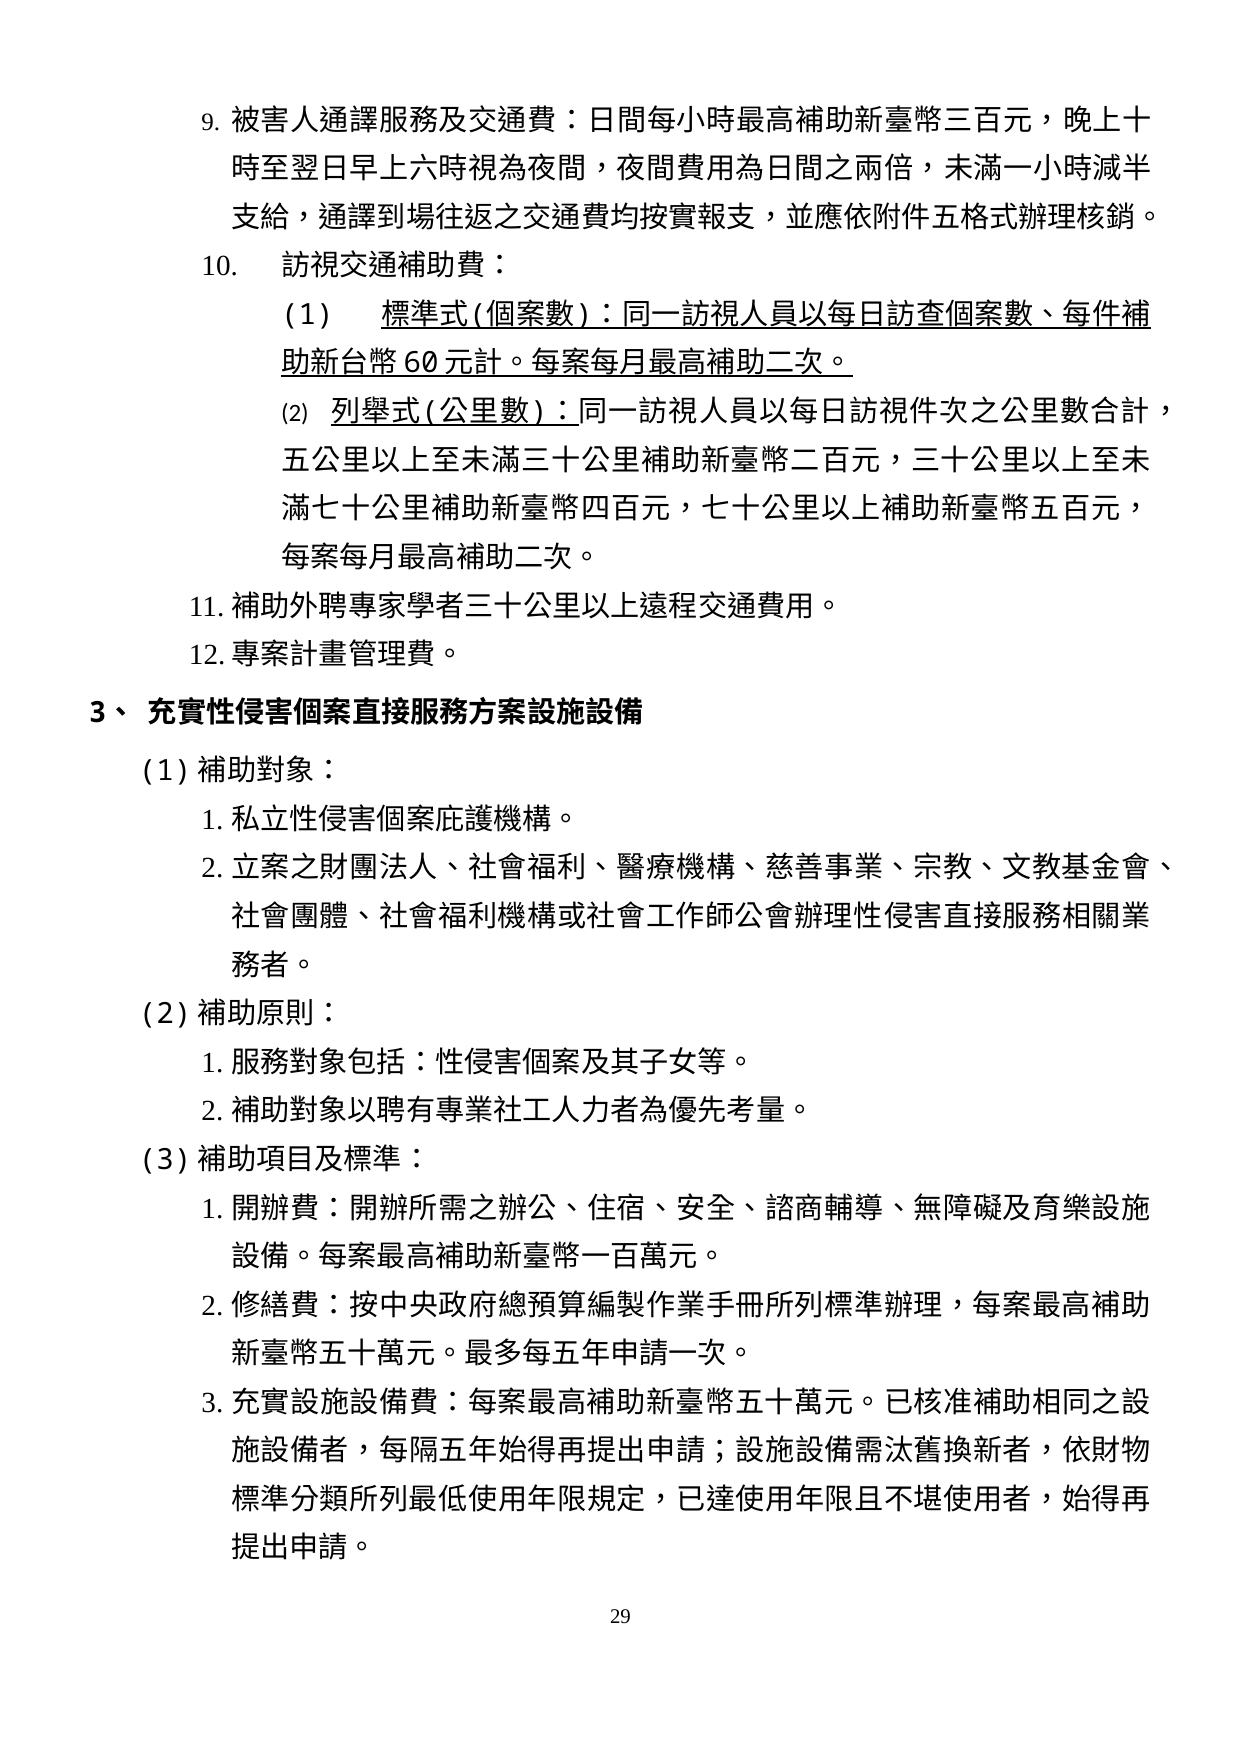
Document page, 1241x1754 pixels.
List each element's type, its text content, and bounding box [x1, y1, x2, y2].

list 被害人通譯服務及交通費：日間每小時最高補助新臺幣三百元，晚上十時至翌日早上六時視為夜間，夜間費用為日間之兩倍，未滿一小時減半支給，通譯到場往返之交通費均按實報支，並應依附件五格式辦理核銷。 [201, 96, 1152, 236]
list 標準式(個案數)：同一訪視人員以每日訪查個案數、每件補助新台幣60元計。每案每月最高補助二次。 [281, 290, 1152, 381]
list 列舉式(公里數)：同一訪視人員以每日訪視件次之公里數合計，五公里以上至未滿三十公里補助新臺幣二百元，三十公里以上至未滿七十公里補助新臺幣四百元，七十公里以上補助新臺幣五百元，每案每月最高補助二次。 [281, 388, 1152, 576]
list 充實設施設備費：每案最高補助新臺幣五十萬元。已核准補助相同之設施設備者，每隔五年始得再提出申請；設施設備需汰舊換新者，依財物標準分類所列最低使用年限規定，已達使用年限且不堪使用者，始得再提出申請。 [201, 1378, 1152, 1566]
list 補助外聘專家學者三十公里以上遠程交通費用。 [189, 582, 1152, 624]
list 補助原則： [139, 989, 1152, 1032]
list 充實性侵害個案直接服務方案設施設備 [89, 688, 1152, 731]
list 補助對象： [139, 747, 1152, 789]
list 修繕費：按中央政府總預算編製作業手冊所列標準辦理，每案最高補助新臺幣五十萬元。最多每五年申請一次。 [201, 1281, 1152, 1372]
list 私立性侵害個案庇護機構。 [201, 795, 1152, 838]
list 訪視交通補助費： [201, 242, 1152, 284]
list 開辦費：開辦所需之辦公、住宿、安全、諮商輔導、無障礙及育樂設施設備。每案最高補助新臺幣一百萬元。 [201, 1184, 1152, 1275]
list 立案之財團法人、社會福利、醫療機構、慈善事業、宗教、文教基金會、社會團體、社會福利機構或社會工作師公會辦理性侵害直接服務相關業務者。 [201, 844, 1152, 983]
list 專案計畫管理費。 [189, 631, 1152, 673]
list 服務對象包括：性侵害個案及其子女等。 [201, 1038, 1152, 1081]
list 補助項目及標準： [139, 1135, 1152, 1178]
list 補助對象以聘有專業社工人力者為優先考量。 [201, 1087, 1152, 1129]
